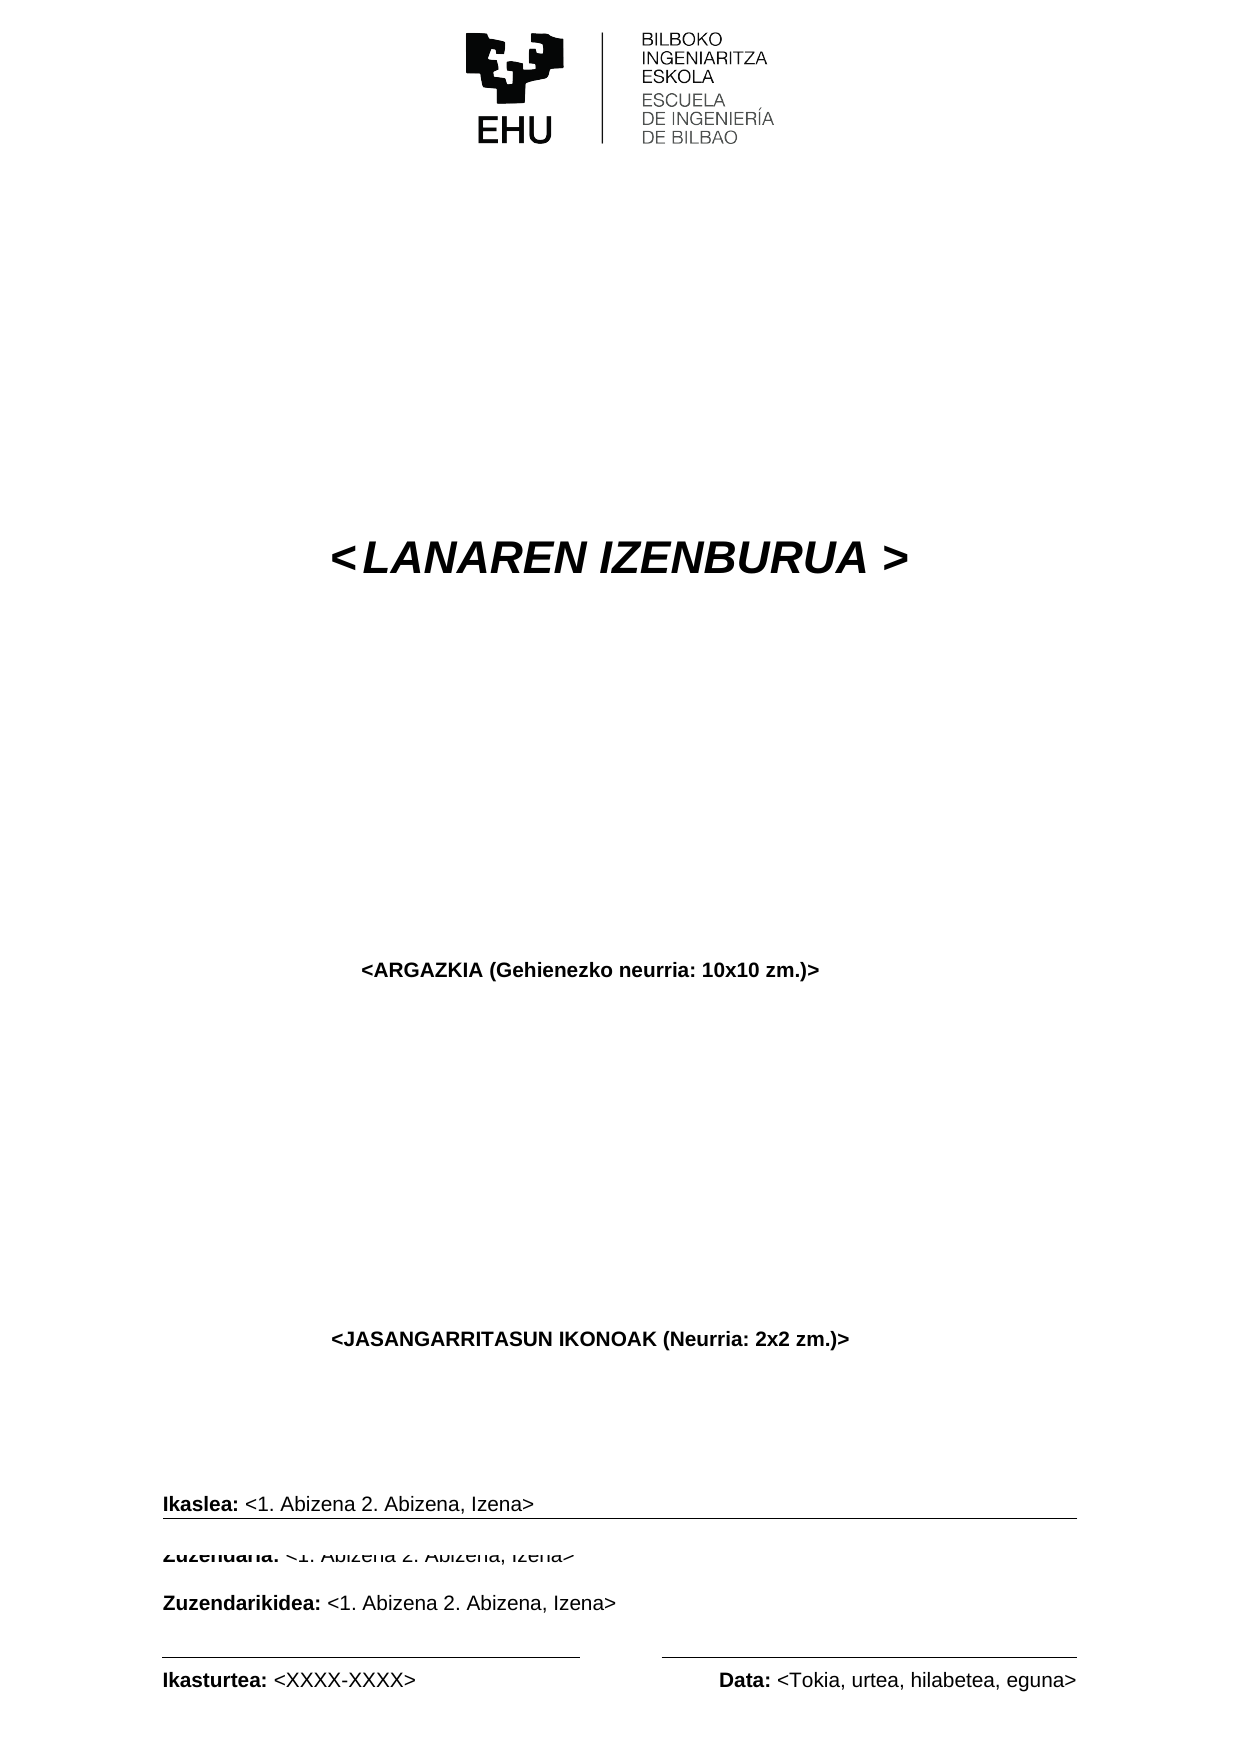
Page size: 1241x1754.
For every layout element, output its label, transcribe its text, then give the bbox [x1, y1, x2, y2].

text XXXXXXXX GRADUA [124, 242, 1115, 285]
text Ikaslea: <1. Abizena 2. Abizena, Izena> [163, 1492, 1077, 1518]
text <JASANGARRITASUN IKONOAK (Neurria: 2x2 zm.)> [133, 1326, 1048, 1350]
text Data: <Tokia, urtea, hilabetea, eguna> [662, 1658, 1077, 1692]
text Zuzendaria: <1. Abizena 2. Abizena, Izena> [163, 1555, 1077, 1567]
text < LANAREN IZENBURUA > [133, 530, 1109, 583]
text Ikasturtea: <XXXX-XXXX> [162, 1658, 580, 1692]
text Zuzendarikidea: <1. Abizena 2. Abizena, Izena> [163, 1591, 1077, 1615]
text GRADU AMAIERAKO LANA [124, 306, 1115, 392]
text <ARGAZKIA (Gehienezko neurria: 10x10 zm.)> [263, 958, 918, 982]
